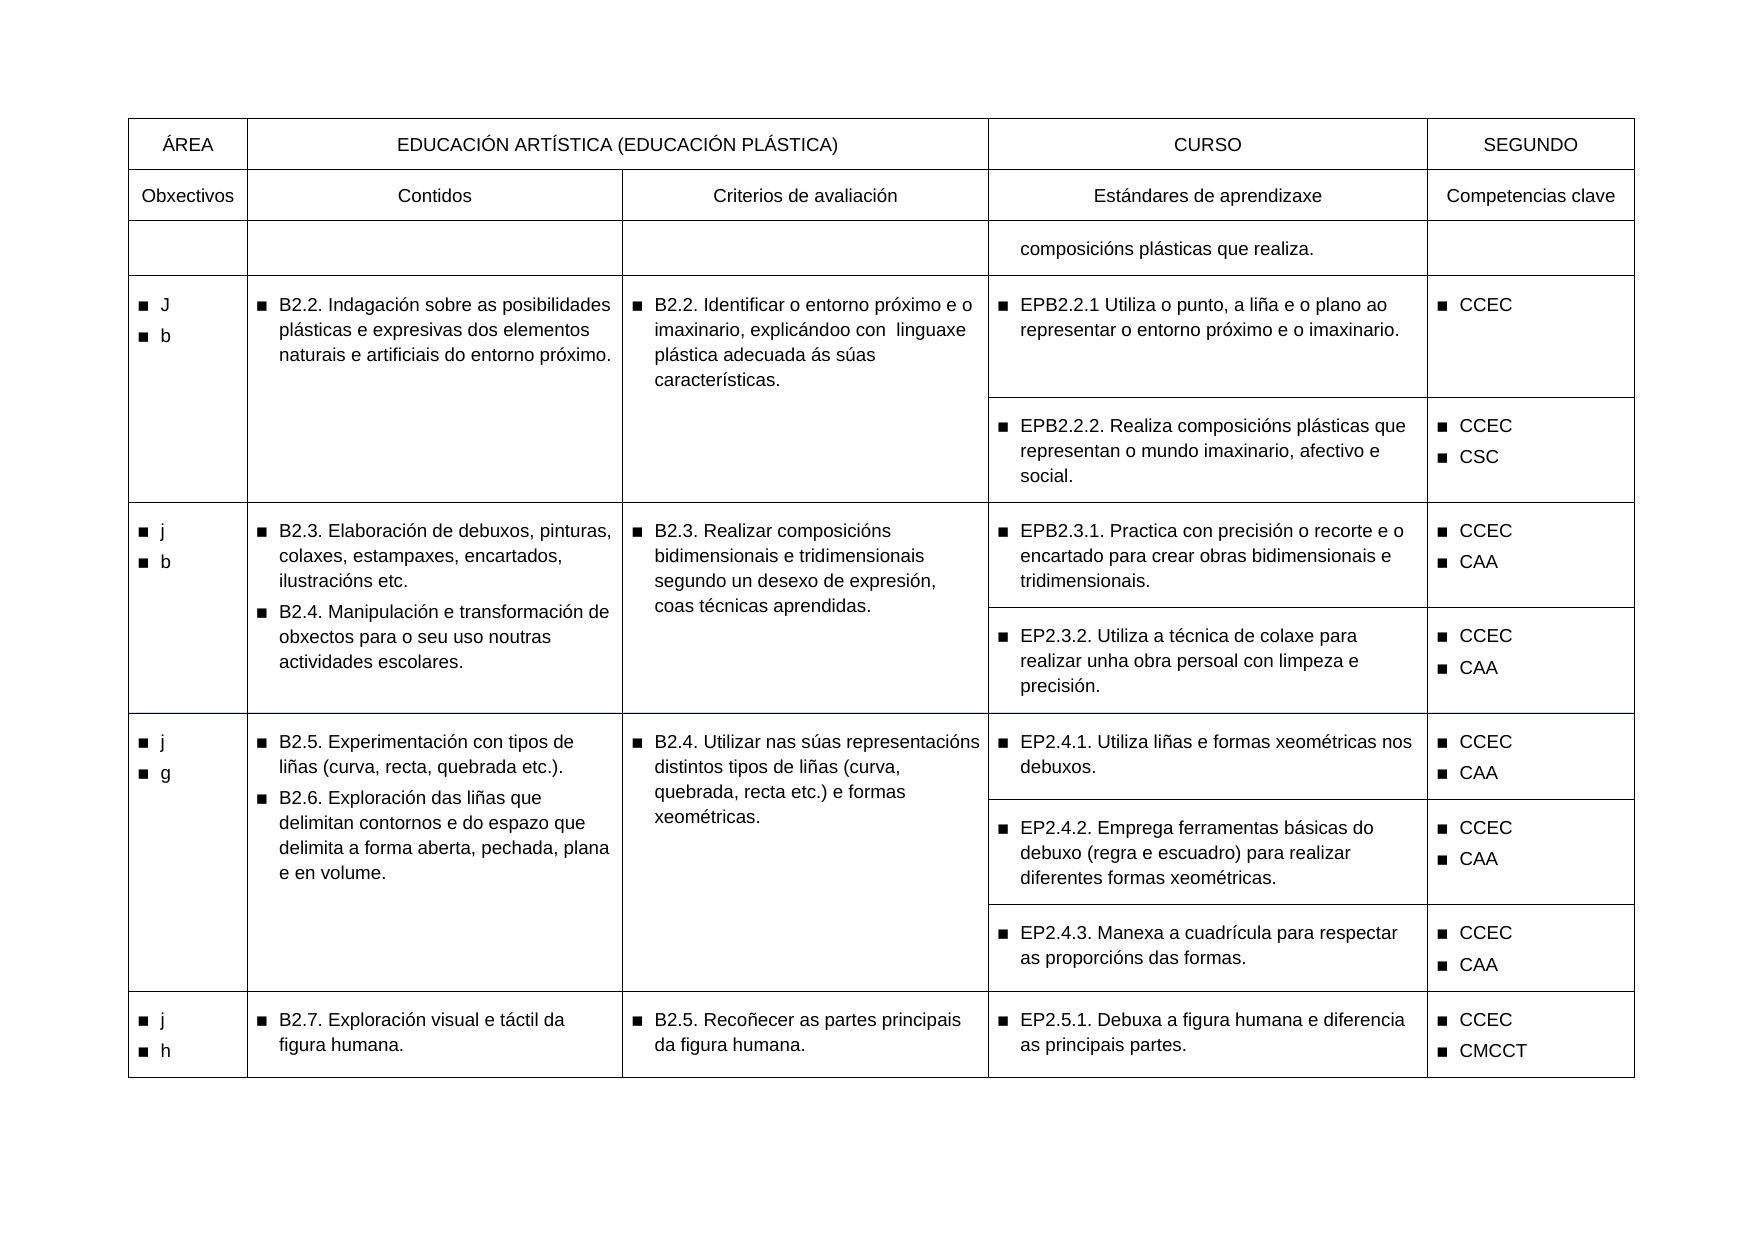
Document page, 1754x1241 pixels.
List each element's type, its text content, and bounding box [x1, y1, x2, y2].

table_cell j h [129, 992, 247, 1077]
table_cell EPB2.2.2. Realiza composicións plásticas que representan o mundo imaxinario, afectivo e social. [989, 398, 1427, 502]
table_cell Estándares de aprendizaxe [989, 170, 1427, 220]
table_cell B2.5. Experimentación con tipos de liñas (curva, recta, quebrada etc.). B2.6. Exploración das liñas que delimitan contornos e do espazo que delimita a forma aberta, pechada, plana e en volume. [248, 714, 622, 991]
table_header SEGUNDO [1428, 119, 1634, 169]
table_cell EP2.4.2. Emprega ferramentas básicas do debuxo (regra e escuadro) para realizar diferentes formas xeométricas. [989, 800, 1427, 904]
table_cell composicións plásticas que realiza. [989, 221, 1427, 275]
table_cell j g [129, 714, 247, 991]
table_header ÁREA [129, 119, 247, 169]
table_cell B2.5. Recoñecer as partes principais da figura humana. [623, 992, 988, 1077]
table_cell Competencias clave [1428, 170, 1634, 220]
table_cell CCEC CAA [1428, 905, 1634, 991]
table_cell Criterios de avaliación [623, 170, 988, 220]
table_cell Contidos [248, 170, 622, 220]
table_cell [623, 221, 988, 275]
table_cell CCEC CAA [1428, 800, 1634, 904]
table_cell CCEC CAA [1428, 503, 1634, 607]
table_cell J b [129, 276, 247, 502]
table_cell CCEC CAA [1428, 608, 1634, 712]
table_cell CCEC CSC [1428, 398, 1634, 502]
table_cell [1428, 221, 1634, 275]
table_cell EP2.5.1. Debuxa a figura humana e diferencia as principais partes. [989, 992, 1427, 1077]
table_cell B2.2. Indagación sobre as posibilidades plásticas e expresivas dos elementos naturais e artificiais do entorno próximo. [248, 276, 622, 502]
table_cell Obxectivos [129, 170, 247, 220]
table_cell EP2.4.3. Manexa a cuadrícula para respectar as proporcións das formas. [989, 905, 1427, 991]
table_cell B2.2. Identificar o entorno próximo e o imaxinario, explicándoo con linguaxe plástica adecuada ás súas características. [623, 276, 988, 502]
table_cell CCEC CAA [1428, 714, 1634, 799]
table_cell EP2.4.1. Utiliza liñas e formas xeométricas nos debuxos. [989, 714, 1427, 799]
table_cell B2.7. Exploración visual e táctil da figura humana. [248, 992, 622, 1077]
table_cell [248, 221, 622, 275]
table_cell CCEC [1428, 276, 1634, 397]
table_cell CCEC CMCCT [1428, 992, 1634, 1077]
table_cell B2.3. Realizar composicións bidimensionais e tridimensionais segundo un desexo de expresión, coas técnicas aprendidas. [623, 503, 988, 712]
table_cell B2.4. Utilizar nas súas representacións distintos tipos de liñas (curva, quebrada, recta etc.) e formas xeométricas. [623, 714, 988, 991]
table_cell [129, 221, 247, 275]
table_cell EPB2.2.1 Utiliza o punto, a liña e o plano ao representar o entorno próximo e o imaxinario. [989, 276, 1427, 397]
table_header CURSO [989, 119, 1427, 169]
table_cell EP2.3.2. Utiliza a técnica de colaxe para realizar unha obra persoal con limpeza e precisión. [989, 608, 1427, 712]
table_cell j b [129, 503, 247, 712]
table_header EDUCACIÓN ARTÍSTICA (EDUCACIÓN PLÁSTICA) [248, 119, 988, 169]
table_cell EPB2.3.1. Practica con precisión o recorte e o encartado para crear obras bidimensionais e tridimensionais. [989, 503, 1427, 607]
table_cell B2.3. Elaboración de debuxos, pinturas, colaxes, estampaxes, encartados, ilustracións etc. B2.4. Manipulación e transformación de obxectos para o seu uso noutras actividades escolares. [248, 503, 622, 712]
